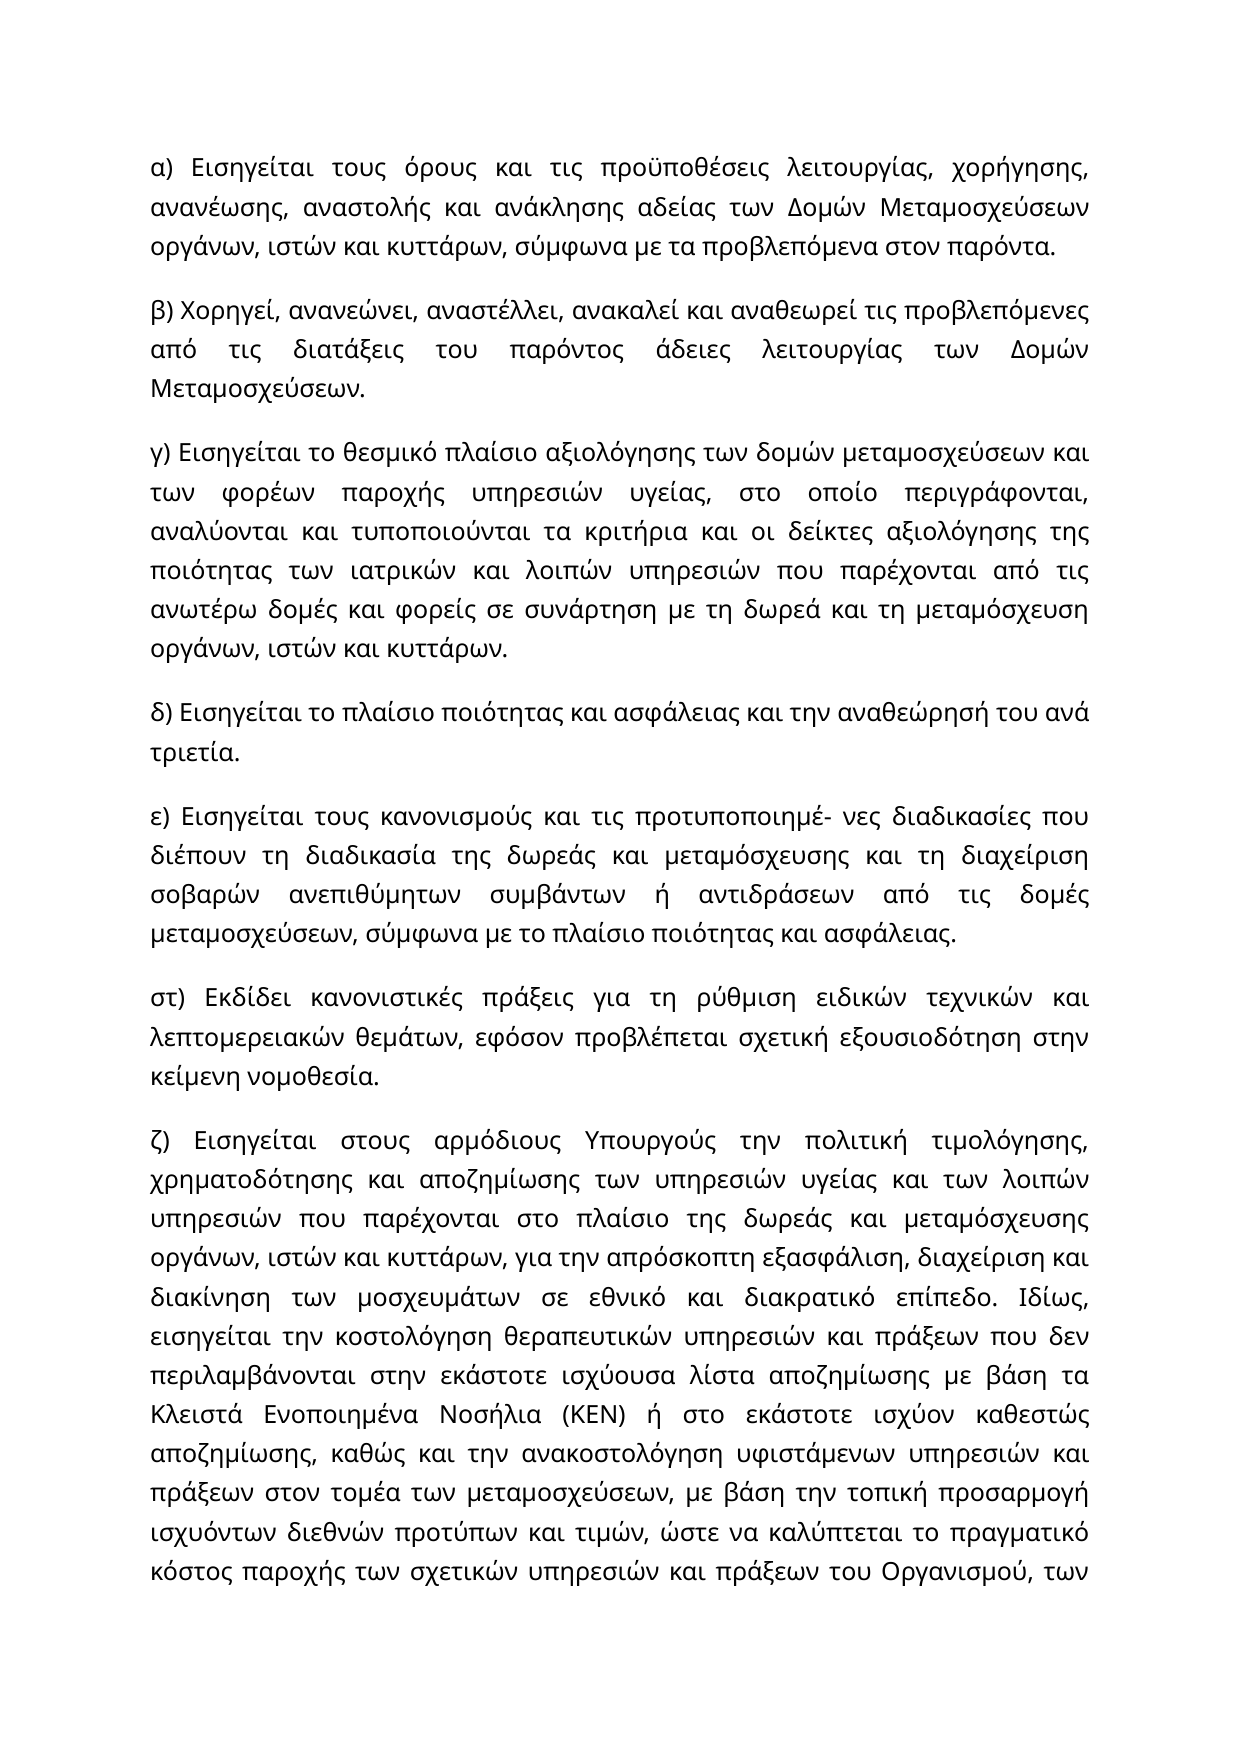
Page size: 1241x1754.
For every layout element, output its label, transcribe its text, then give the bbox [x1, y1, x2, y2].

text ε) Εισηγείται τους κανονισμούς και τις προτυποποιημέ- νες διαδικασίες που διέπουν τη διαδικασία της δωρεάς και μεταμόσχευσης και τη διαχείριση σοβαρών ανεπιθύμητων συμβάντων ή αντιδράσεων από τις δομές μεταμοσχεύσεων, σύμφωνα με το πλαίσιο ποιότητας και ασφάλειας. [150, 798, 1090, 950]
text β) Χορηγεί, ανανεώνει, αναστέλλει, ανακαλεί και αναθεωρεί τις προβλεπόμενες από τις διατάξεις του παρόντος άδειες λειτουργίας των Δομών Μεταμοσχεύσεων. [150, 292, 1090, 405]
text α) Εισηγείται τους όρους και τις προϋποθέσεις λειτουργίας, χορήγησης, ανανέωσης, αναστολής και ανάκλησης αδείας των Δομών Μεταμοσχεύσεων οργάνων, ιστών και κυττάρων, σύμφωνα με τα προβλεπόμενα στον παρόντα. [150, 150, 1090, 262]
text στ) Εκδίδει κανονιστικές πράξεις για τη ρύθμιση ειδικών τεχνικών και λεπτομερειακών θεμάτων, εφόσον προβλέπεται σχετική εξουσιοδότηση στην κείμενη νομοθεσία. [150, 980, 1090, 1092]
text δ) Εισηγείται το πλαίσιο ποιότητας και ασφάλειας και την αναθεώρησή του ανά τριετία. [150, 695, 1090, 768]
text ζ) Εισηγείται στους αρμόδιους Υπουργούς την πολιτική τιμολόγησης, χρηματοδότησης και αποζημίωσης των υπηρεσιών υγείας και των λοιπών υπηρεσιών που παρέχονται στο πλαίσιο της δωρεάς και μεταμόσχευσης οργάνων, ιστών και κυττάρων, για την απρόσκοπτη εξασφάλιση, διαχείριση και διακίνηση των μοσχευμάτων σε εθνικό και διακρατικό επίπεδο. Ιδίως, εισηγείται την κοστολόγηση θεραπευτικών υπηρεσιών και πράξεων που δεν περιλαμβάνονται στην εκάστοτε ισχύουσα λίστα αποζημίωσης με βάση τα Κλειστά Ενοποιημένα Νοσήλια (ΚΕΝ) ή στο εκάστοτε ισχύον καθεστώς αποζημίωσης, καθώς και την ανακοστολόγηση υφιστάμενων υπηρεσιών και πράξεων στον τομέα των μεταμοσχεύσεων, με βάση την τοπική προσαρμογή ισχυόντων διεθνών προτύπων και τιμών, ώστε να καλύπτεται το πραγματικό κόστος παροχής των σχετικών υπηρεσιών και πράξεων του Οργανισμού, των [150, 1122, 1090, 1587]
text γ) Εισηγείται το θεσμικό πλαίσιο αξιολόγησης των δομών μεταμοσχεύσεων και των φορέων παροχής υπηρεσιών υγείας, στο οποίο περιγράφονται, αναλύονται και τυποποιούνται τα κριτήρια και οι δείκτες αξιολόγησης της ποιότητας των ιατρικών και λοιπών υπηρεσιών που παρέχονται από τις ανωτέρω δομές και φορείς σε συνάρτηση με τη δωρεά και τη μεταμόσχευση οργάνων, ιστών και κυττάρων. [150, 435, 1090, 665]
